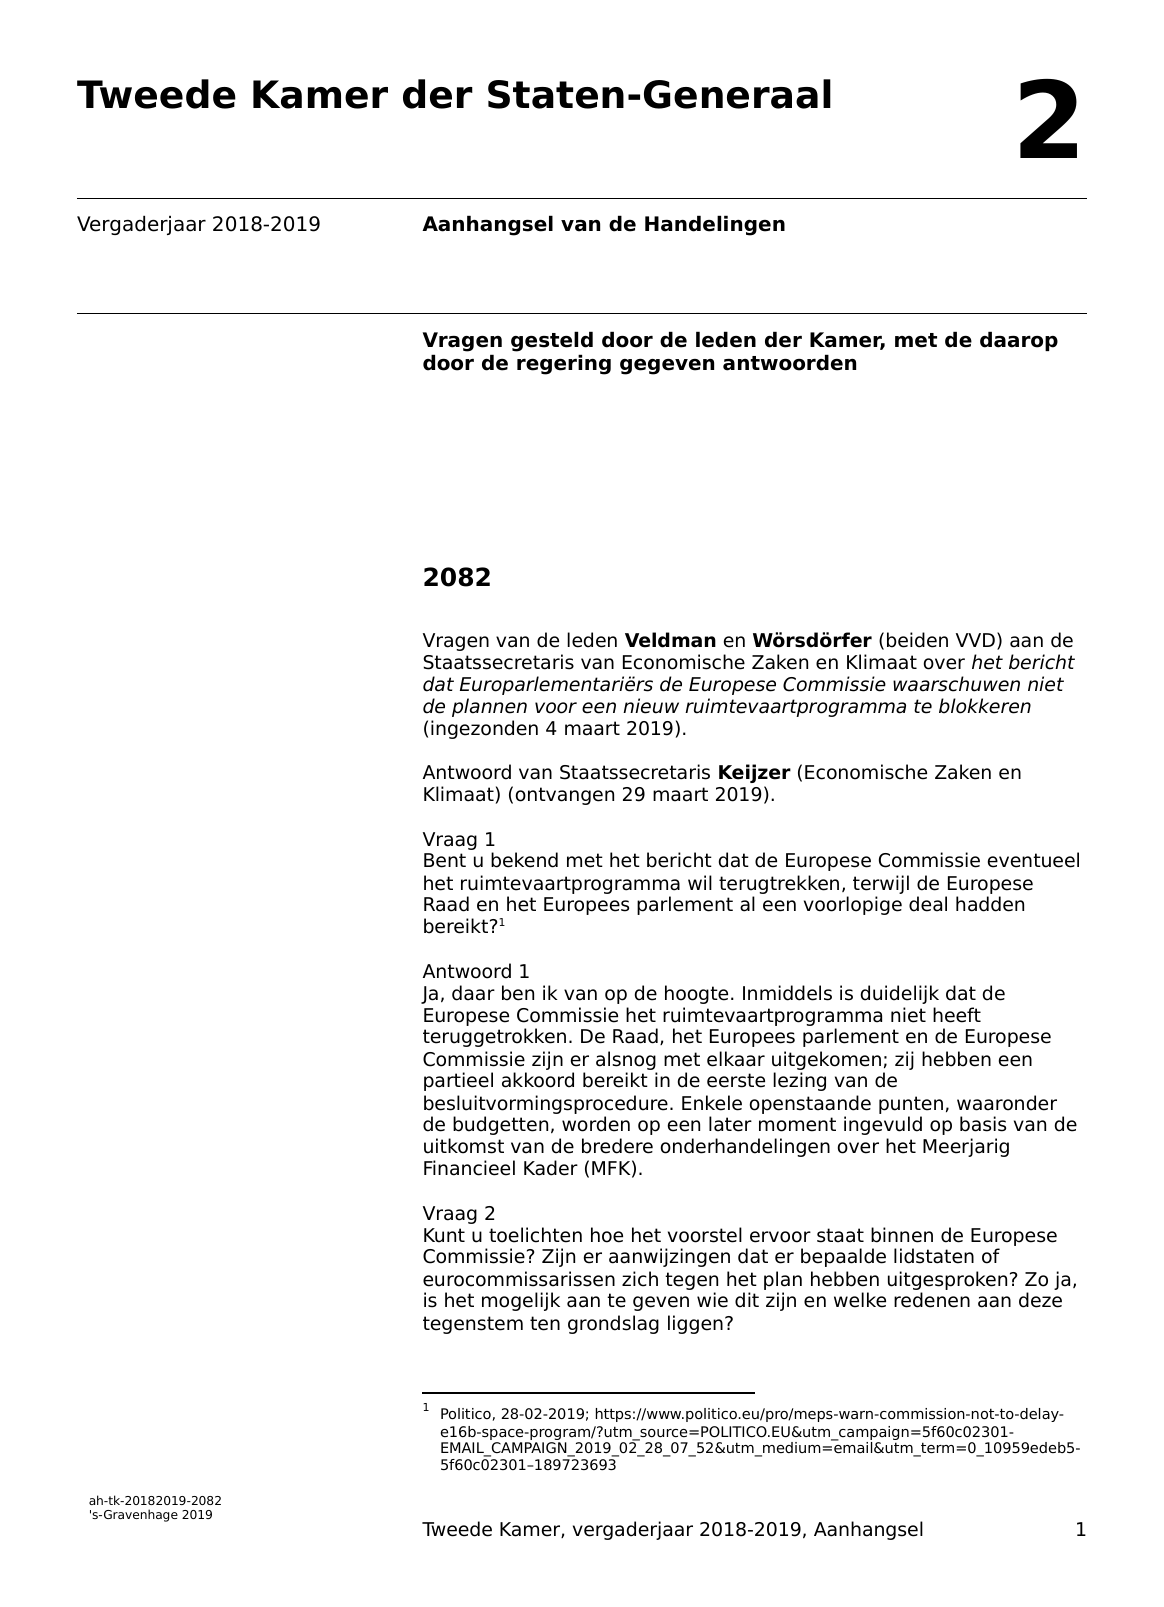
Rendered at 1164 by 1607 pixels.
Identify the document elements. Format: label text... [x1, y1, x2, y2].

table_header Tweede Kamer der Staten-Generaal [77, 59, 886, 198]
table_cell Vergaderjaar 2018-2019 [77, 199, 422, 313]
text 's-Gravenhage 2019 [88, 1508, 323, 1522]
text Antwoord 1 [422, 961, 1087, 982]
text Vragen van de leden Veldman en Wörsdörfer (beiden VVD) aan de Staatssecretaris van Economische Zaken en Klimaat over het bericht dat Europarlementariërs de Europese Commissie waarschuwen niet de plannen voor een nieuw ruimtevaartprogramma te blokkeren (ingezonden 4 maart 2019). [422, 630, 1087, 740]
table_cell [77, 314, 422, 375]
table_header 2 [886, 59, 1087, 198]
text Kunt u toelichten hoe het voorstel ervoor staat binnen de Europese Commissie? Zijn er aanwijzingen dat er bepaalde lidstaten of eurocommissarissen zich tegen het plan hebben uitgesproken? Zo ja, is het mogelijk aan te geven wie dit zijn en welke redenen aan deze tegenstem ten grondslag liggen? [422, 1224, 1087, 1334]
table_cell Vragen gesteld door de leden der Kamer, met de daarop door de regering gegeven antwoorden [422, 314, 1087, 375]
text Vraag 2 [422, 1202, 1087, 1224]
text Vraag 1 [422, 828, 1087, 850]
text Politico, 28-02-2019; https://www.politico.eu/pro/meps-warn-commission-not-to-delay-e16b-space-program/?utm_source=POLITICO.EU&utm_campaign=5f60c02301-EMAIL_CAMPAIGN_2019_02_28_07_52&utm_medium=email&utm_term=0_10959edeb5-5f60c02301–189723693 [422, 1402, 1087, 1474]
text Bent u bekend met het bericht dat de Europese Commissie eventueel het ruimtevaartprogramma wil terugtrekken, terwijl de Europese Raad en het Europees parlement al een voorlopige deal hadden bereikt? [422, 850, 1087, 938]
text Antwoord van Staatssecretaris Keijzer (Economische Zaken en Klimaat) (ontvangen 29 maart 2019). [422, 762, 1087, 806]
text 2082 [422, 563, 1087, 592]
table_cell Aanhangsel van de Handelingen [422, 199, 1087, 313]
text Ja, daar ben ik van op de hoogte. Inmiddels is duidelijk dat de Europese Commissie het ruimtevaartprogramma niet heeft teruggetrokken. De Raad, het Europees parlement en de Europese Commissie zijn er alsnog met elkaar uitgekomen; zij hebben een partieel akkoord bereikt in de eerste lezing van de besluitvormingsprocedure. Enkele openstaande punten, waaronder de budgetten, worden op een later moment ingevuld op basis van de uitkomst van de bredere onderhandelingen over het Meerjarig Financieel Kader (MFK). [422, 982, 1087, 1180]
text ah-tk-20182019-2082 [88, 1494, 323, 1508]
